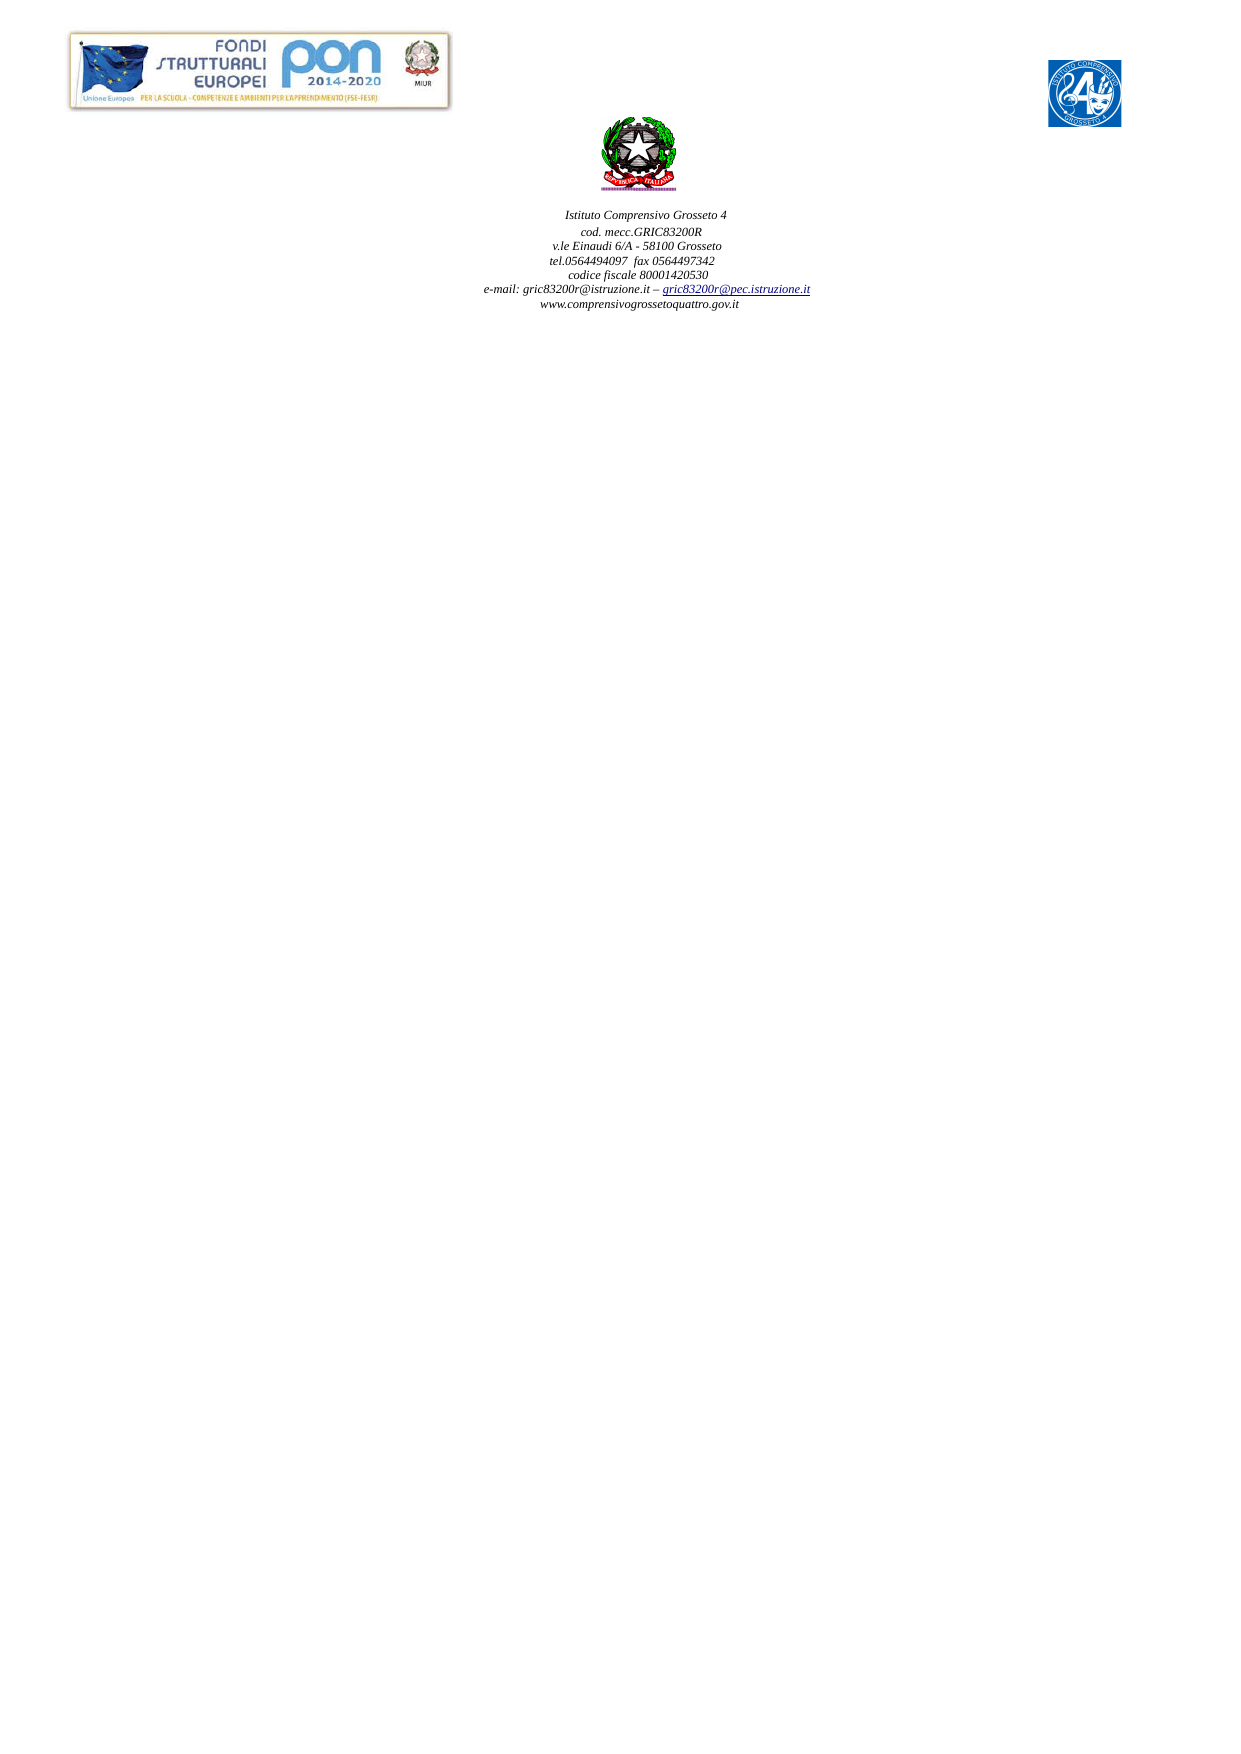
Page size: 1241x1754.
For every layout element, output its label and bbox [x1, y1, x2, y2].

picture [1048, 60, 1122, 127]
picture [64, 27, 453, 115]
